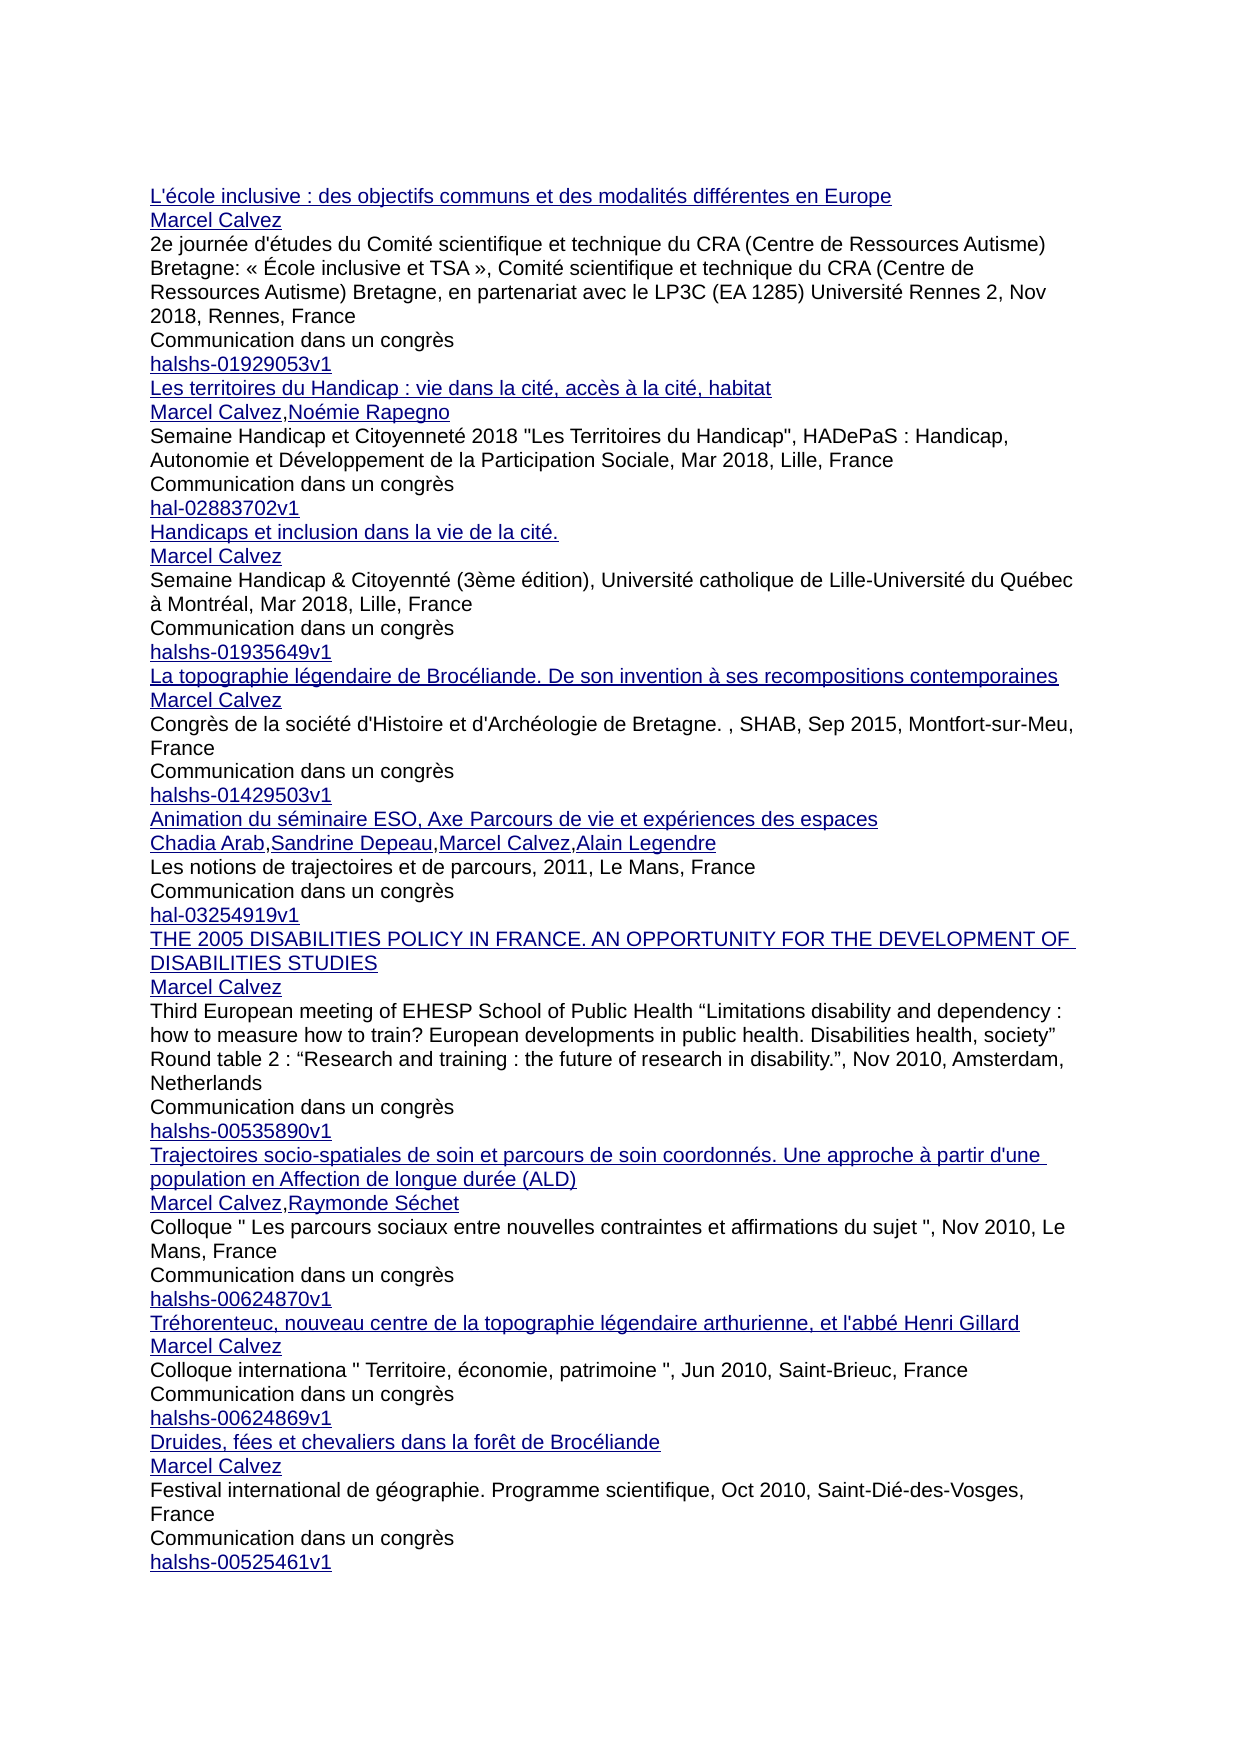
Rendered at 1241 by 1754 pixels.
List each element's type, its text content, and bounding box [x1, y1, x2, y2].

table_cell THE 2005 DISABILITIES POLICY IN FRANCE. AN OPPORTUNITY FOR THE DEVELOPMENT OF DISABILITIES STUDIES Marcel Calvez Third European meeting of EHESP School of Public Health “Limitations disability and dependency : how to measure how to train? European developments in public health. Disabilities health, society” Round table 2 : “Research and training : the future of research in disability.”, Nov 2010, Amsterdam, Netherlands Communication dans un congrès halshs-00535890v1 [150, 927, 1090, 1143]
table_cell Trajectoires socio-spatiales de soin et parcours de soin coordonnés. Une approche à partir d'une population en Affection de longue durée (ALD) Marcel Calvez,Raymonde Séchet Colloque " Les parcours sociaux entre nouvelles contraintes et affirmations du sujet ", Nov 2010, Le Mans, France Communication dans un congrès halshs-00624870v1 [150, 1143, 1090, 1310]
table_cell Tréhorenteuc, nouveau centre de la topographie légendaire arthurienne, et l'abbé Henri Gillard Marcel Calvez Colloque internationa " Territoire, économie, patrimoine ", Jun 2010, Saint-Brieuc, France Communication dans un congrès halshs-00624869v1 [150, 1310, 1090, 1430]
table_cell Animation du séminaire ESO, Axe Parcours de vie et expériences des espaces Chadia Arab,Sandrine Depeau,Marcel Calvez,Alain Legendre Les notions de trajectoires et de parcours, 2011, Le Mans, France Communication dans un congrès hal-03254919v1 [150, 807, 1090, 927]
table_header L'école inclusive : des objectifs communs et des modalités différentes en Europe Marcel Calvez 2e journée d'études du Comité scientifique et technique du CRA (Centre de Ressources Autisme) Bretagne: « École inclusive et TSA », Comité scientifique et technique du CRA (Centre de Ressources Autisme) Bretagne, en partenariat avec le LP3C (EA 1285) Université Rennes 2, Nov 2018, Rennes, France Communication dans un congrès halshs-01929053v1 [150, 184, 1090, 376]
table_cell Les territoires du Handicap : vie dans la cité, accès à la cité, habitat Marcel Calvez,Noémie Rapegno Semaine Handicap et Citoyenneté 2018 "Les Territoires du Handicap", HADePaS : Handicap, Autonomie et Développement de la Participation Sociale, Mar 2018, Lille, France Communication dans un congrès hal-02883702v1 [150, 376, 1090, 520]
table_cell La topographie légendaire de Brocéliande. De son invention à ses recompositions contemporaines Marcel Calvez Congrès de la société d'Histoire et d'Archéologie de Bretagne. , SHAB, Sep 2015, Montfort-sur-Meu, France Communication dans un congrès halshs-01429503v1 [150, 664, 1090, 807]
table_cell Handicaps et inclusion dans la vie de la cité. Marcel Calvez Semaine Handicap & Citoyennté (3ème édition), Université catholique de Lille-Université du Québec à Montréal, Mar 2018, Lille, France Communication dans un congrès halshs-01935649v1 [150, 520, 1090, 663]
table_cell Druides, fées et chevaliers dans la forêt de Brocéliande Marcel Calvez Festival international de géographie. Programme scientifique, Oct 2010, Saint-Dié-des-Vosges, France Communication dans un congrès halshs-00525461v1 [150, 1430, 1090, 1574]
